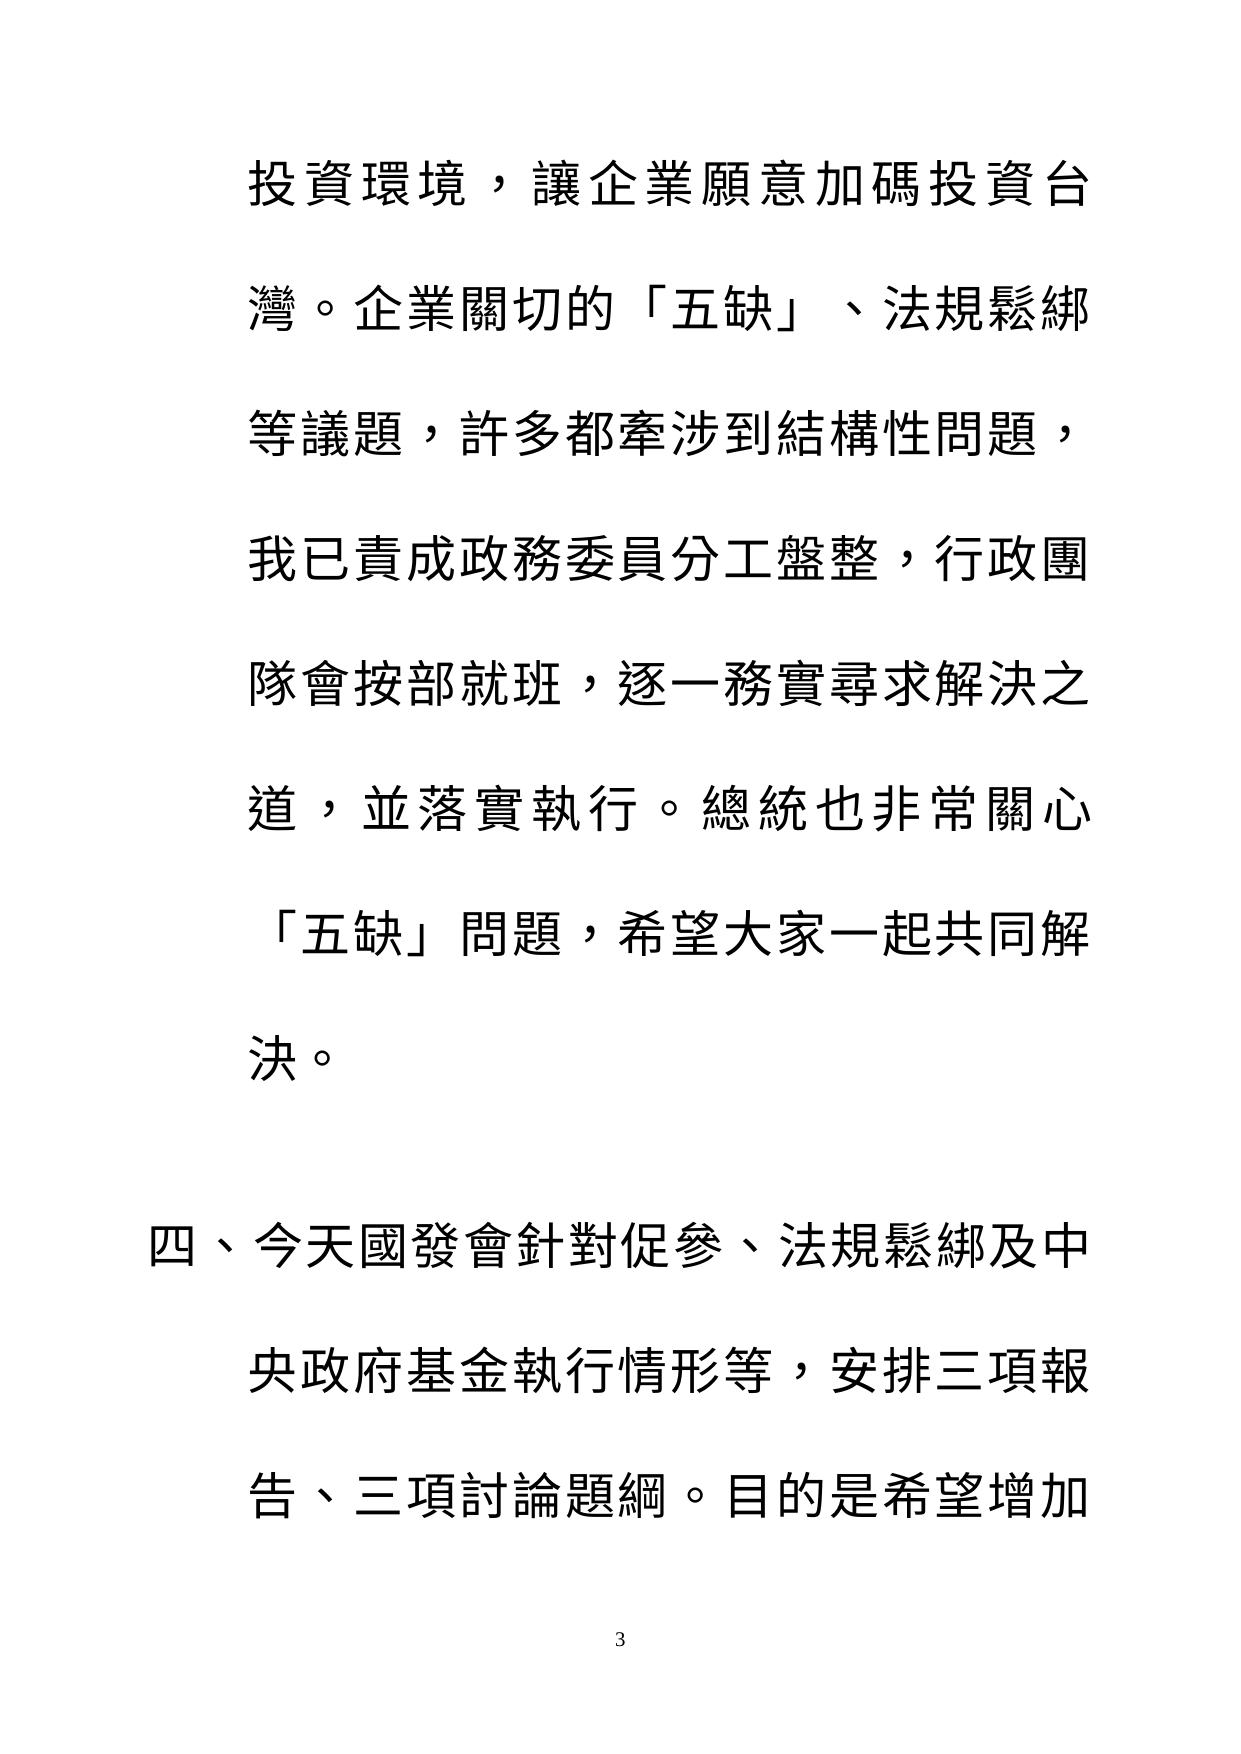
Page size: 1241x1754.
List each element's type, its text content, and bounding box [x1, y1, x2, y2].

text 投資環境，讓企業願意加碼投資台灣。企業關切的「五缺」、法規鬆綁等議題，許多都牽涉到結構性問題，我已責成政務委員分工盤整，行政團隊會按部就班，逐一務實尋求解決之道，並落實執行。總統也非常關心「五缺」問題，希望大家一起共同解決。 [148, 108, 1092, 1108]
text 四、今天國發會針對促參、法規鬆綁及中央政府基金執行情形等，安排三項報告、三項討論題綱。目的是希望增加 [148, 1170, 1092, 1545]
